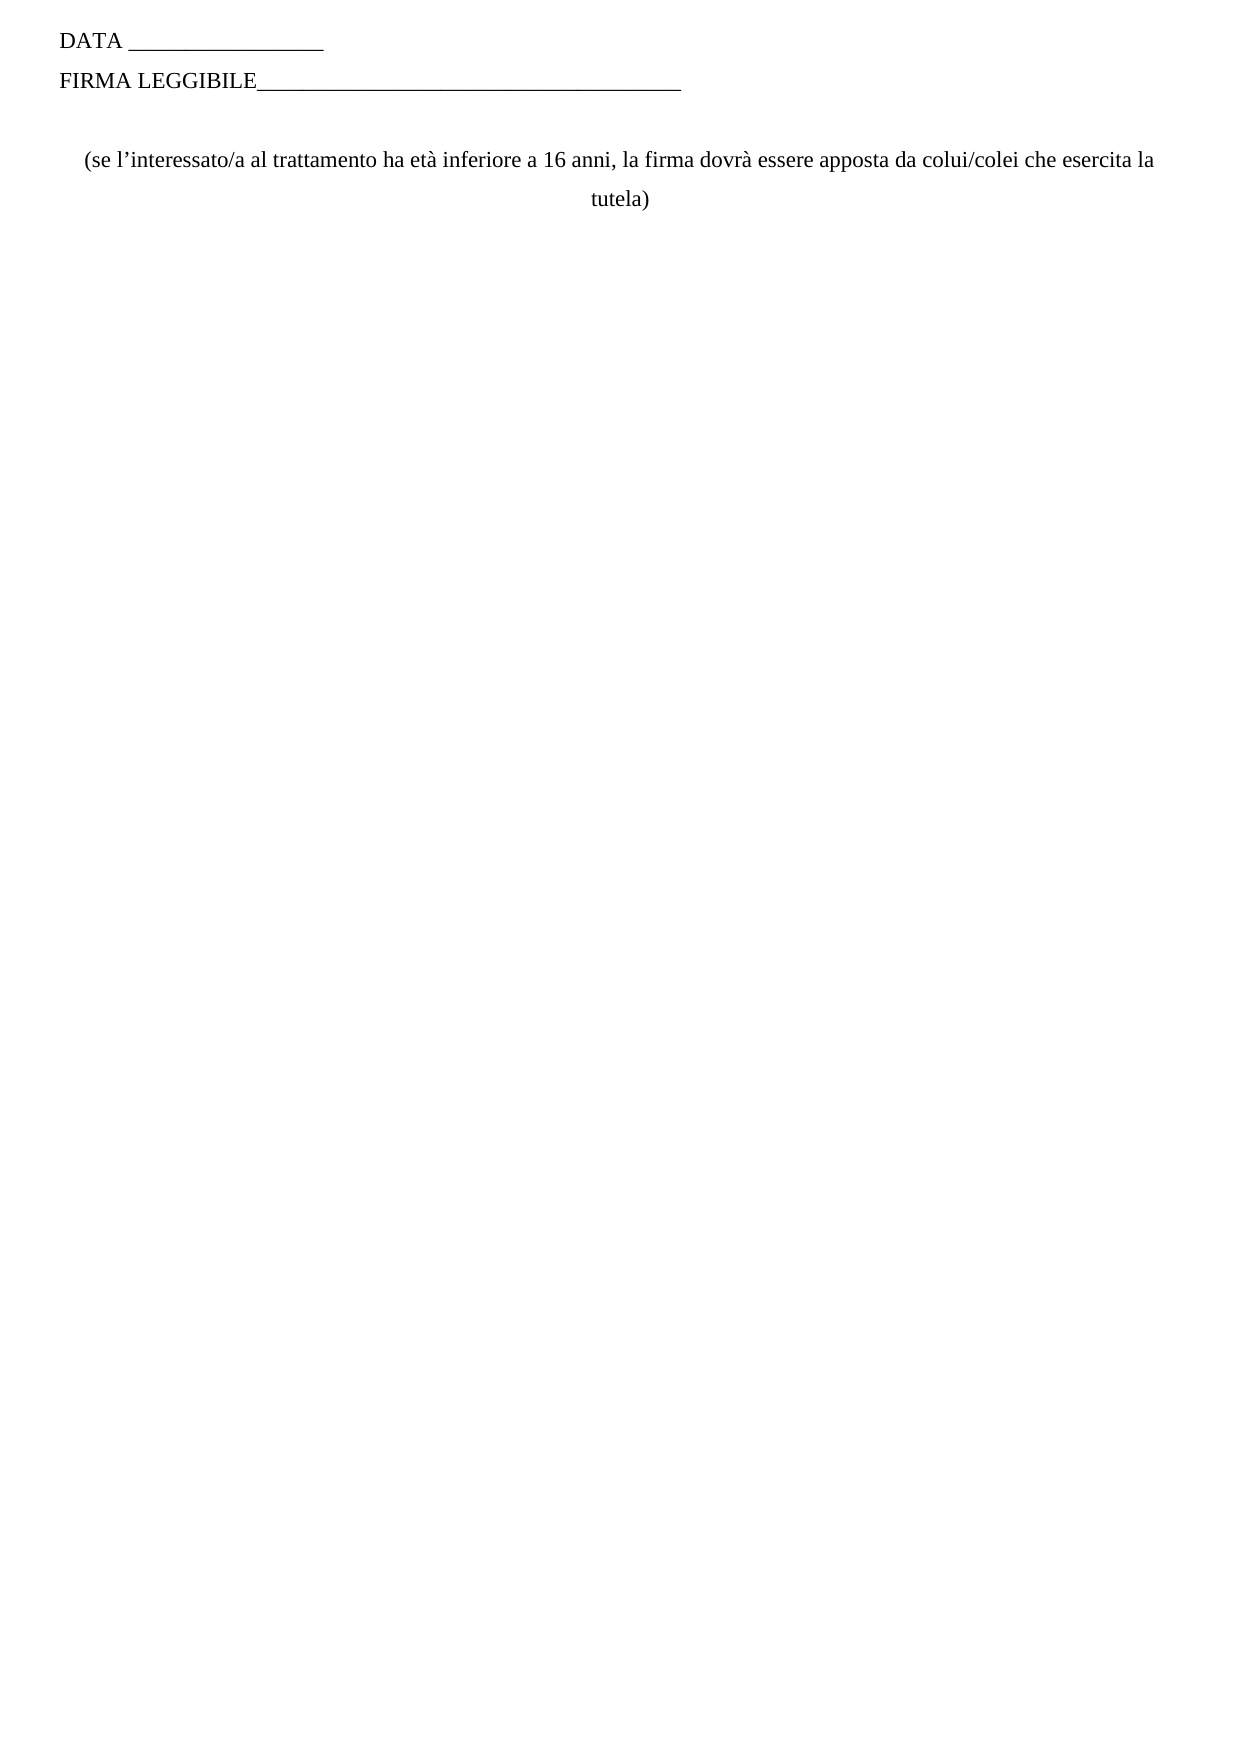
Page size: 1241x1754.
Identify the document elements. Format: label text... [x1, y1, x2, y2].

list FIRMA LEGGIBILE_____________________________________ [59, 67, 1181, 93]
list (se l’interessato/a al trattamento ha età inferiore a 16 anni, la firma dovrà essere apposta da colui/colei che esercita la tutela) [59, 146, 1181, 211]
list DATA _________________ [59, 27, 1181, 53]
